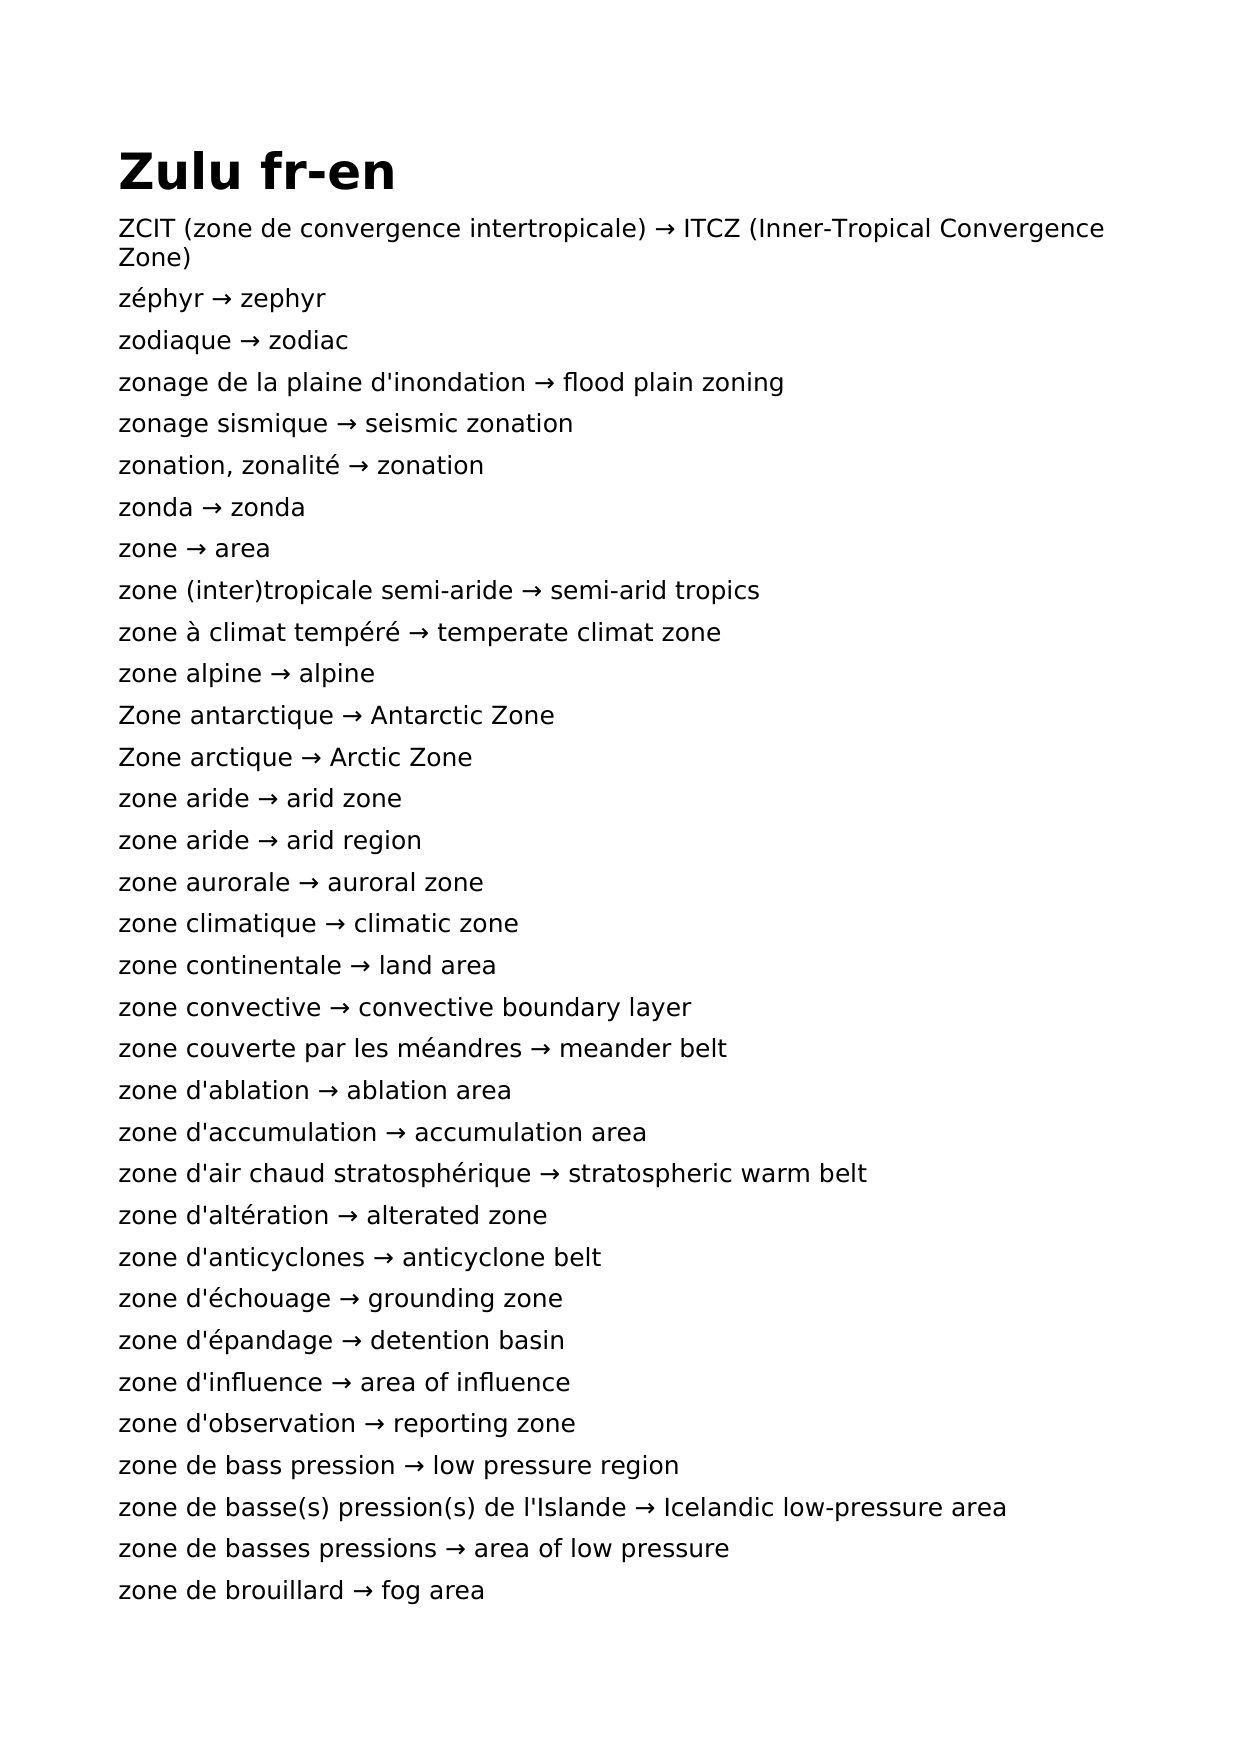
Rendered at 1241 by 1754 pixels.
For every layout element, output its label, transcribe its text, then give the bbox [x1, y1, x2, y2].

text zone de brouillard → fog area [118, 1576, 1122, 1606]
text zone aride → arid region [118, 826, 1122, 856]
text zonation, zonalité → zonation [118, 451, 1122, 481]
text zone à climat tempéré → temperate climat zone [118, 618, 1122, 647]
text zonage sismique → seismic zonation [118, 410, 1122, 439]
text zone de basse(s) pression(s) de l'Islande → Icelandic low-pressure area [118, 1493, 1122, 1522]
text zone d'anticyclones → anticyclone belt [118, 1243, 1122, 1272]
text zéphyr → zephyr [118, 285, 1122, 314]
text zone de bass pression → low pressure region [118, 1451, 1122, 1481]
subtitle Zulu fr-en [118, 143, 1122, 201]
text zone → area [118, 535, 1122, 564]
text zone aride → arid zone [118, 785, 1122, 814]
text zone alpine → alpine [118, 660, 1122, 689]
text zodiaque → zodiac [118, 326, 1122, 356]
text zone d'épandage → detention basin [118, 1326, 1122, 1356]
text zone d'altération → alterated zone [118, 1201, 1122, 1231]
text Zone arctique → Arctic Zone [118, 743, 1122, 772]
text Zone antarctique → Antarctic Zone [118, 701, 1122, 731]
text zone d'échouage → grounding zone [118, 1285, 1122, 1314]
text ZCIT (zone de convergence intertropicale) → ITCZ (Inner-Tropical Convergence Zone) [118, 214, 1122, 272]
text zone d'accumulation → accumulation area [118, 1118, 1122, 1147]
text zone d'observation → reporting zone [118, 1410, 1122, 1439]
text zone couverte par les méandres → meander belt [118, 1035, 1122, 1064]
text zone d'influence → area of influence [118, 1368, 1122, 1397]
text zone d'ablation → ablation area [118, 1076, 1122, 1106]
text zone convective → convective boundary layer [118, 993, 1122, 1022]
text zone continentale → land area [118, 951, 1122, 981]
text zone (inter)tropicale semi-aride → semi-arid tropics [118, 576, 1122, 606]
text zonage de la plaine d'inondation → flood plain zoning [118, 368, 1122, 397]
text zone aurorale → auroral zone [118, 868, 1122, 897]
text zone climatique → climatic zone [118, 910, 1122, 939]
text zonda → zonda [118, 493, 1122, 522]
text zone d'air chaud stratosphérique → stratospheric warm belt [118, 1160, 1122, 1189]
text zone de basses pressions → area of low pressure [118, 1535, 1122, 1564]
